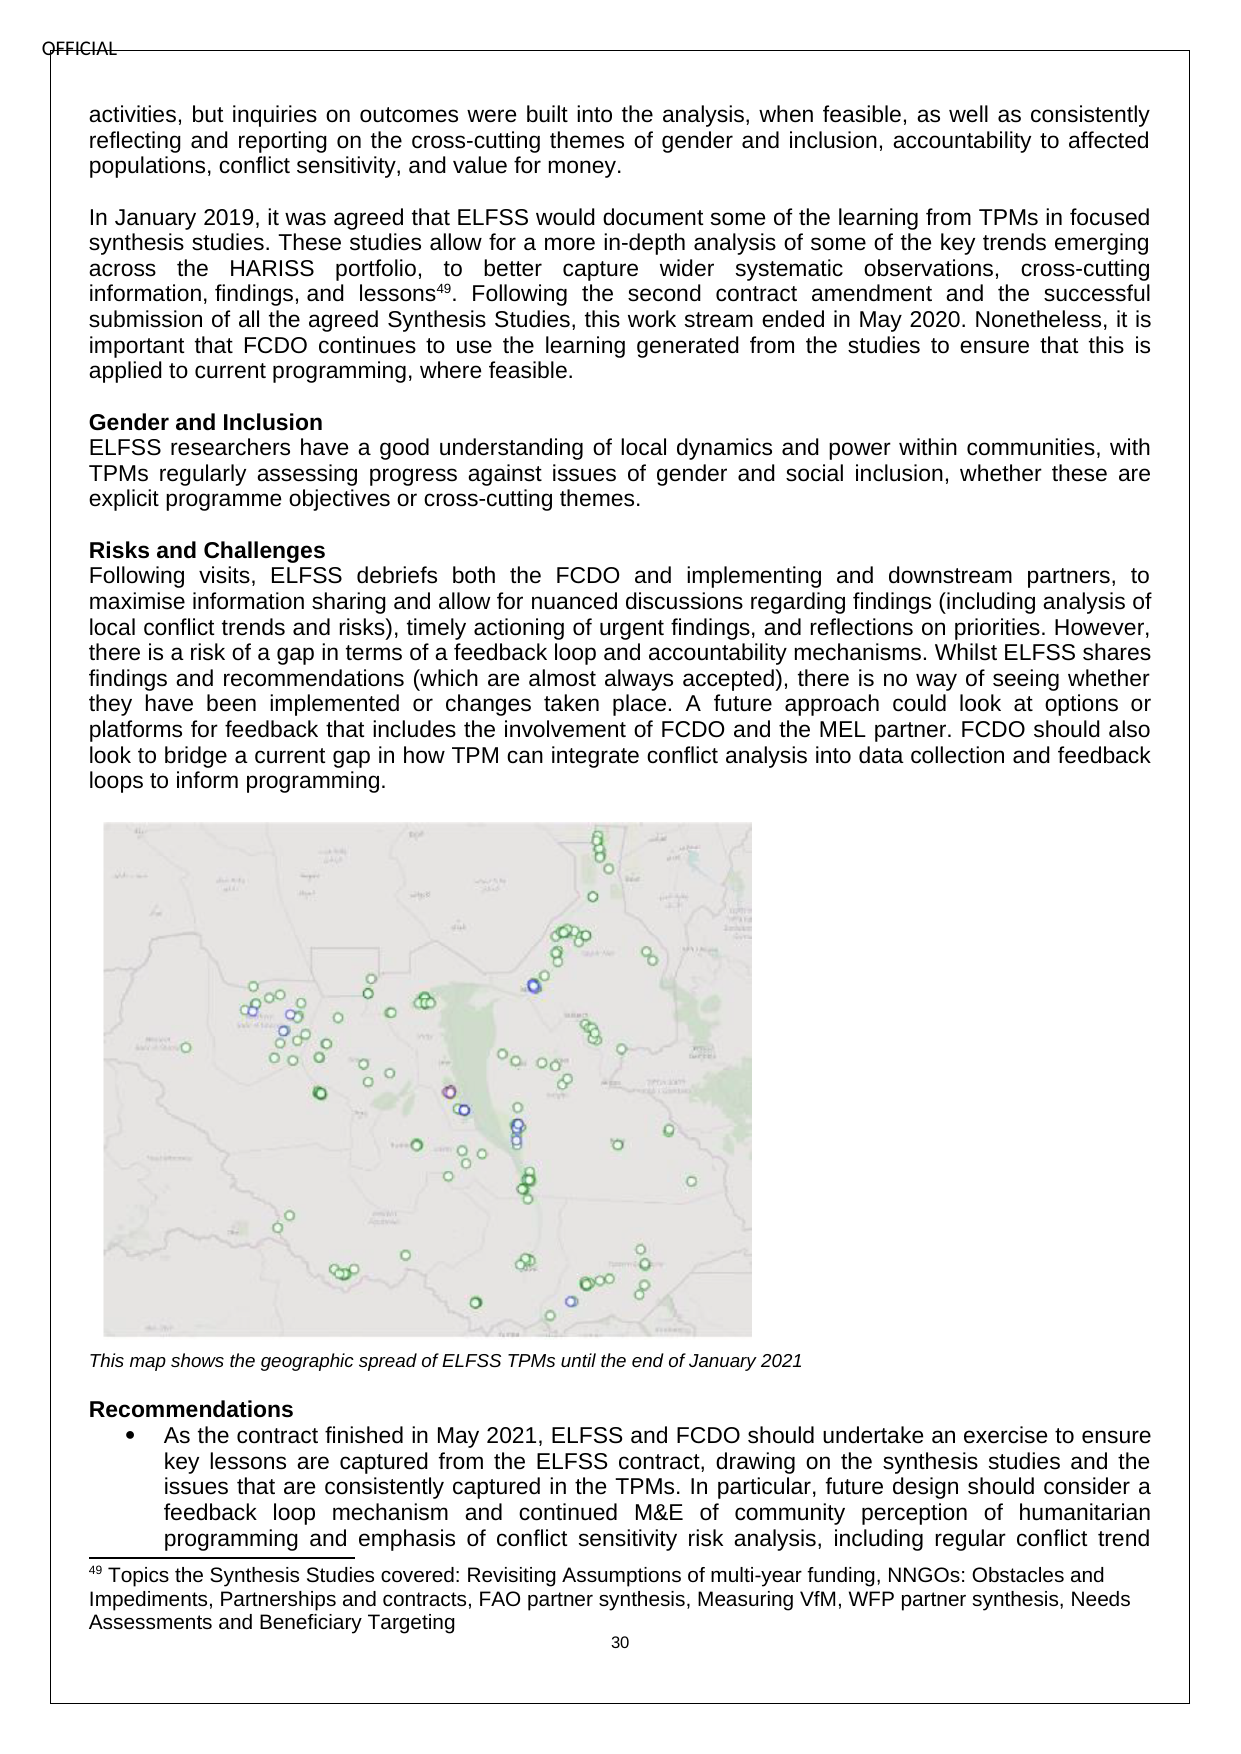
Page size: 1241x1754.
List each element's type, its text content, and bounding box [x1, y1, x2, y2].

list As the contract finished in May 2021, ELFSS and FCDO should undertake an exercise to ensure key lessons are captured from the ELFSS contract, drawing on the synthesis studies and the issues that are consistently captured in the TPMs. In particular, future design should consider a feedback loop mechanism and continued M&E of community perception of humanitarian programming and emphasis of conflict sensitivity risk analysis, including regular conflict trend [126, 1423, 1152, 1551]
text activities, but inquiries on outcomes were built into the analysis, when feasible, as well as consistently reflecting and reporting on the cross-cutting themes of gender and inclusion, accountability to affected populations, conflict sensitivity, and value for money. [89, 102, 1152, 179]
text Risks and Challenges [89, 537, 1152, 563]
text In January 2019, it was agreed that ELFSS would document some of the learning from TPMs in focused synthesis studies. These studies allow for a more in-depth analysis of some of the key trends emerging across the HARISS portfolio, to better capture wider systematic observations, cross-cutting information, findings, and lessons. Following the second contract amendment and the successful submission of all the agreed Synthesis Studies, this work stream ended in May 2020. Nonetheless, it is important that FCDO continues to use the learning generated from the studies to ensure that this is applied to current programming, where feasible. [89, 204, 1152, 384]
text Topics the Synthesis Studies covered: Revisiting Assumptions of multi-year funding, NNGOs: Obstacles and Impediments, Partnerships and contracts, FAO partner synthesis, Measuring VfM, WFP partner synthesis, Needs Assessments and Beneficiary Targeting [89, 1564, 1152, 1633]
text This map shows the geographic spread of ELFSS TPMs until the end of January 2021 [89, 1351, 1152, 1372]
text ELFSS researchers have a good understanding of local dynamics and power within communities, with TPMs regularly assessing progress against issues of gender and social inclusion, whether these are explicit programme objectives or cross-cutting themes. [89, 435, 1152, 512]
text Gender and Inclusion [89, 409, 1152, 435]
picture [88, 819, 760, 1351]
text Following visits, ELFSS debriefs both the FCDO and implementing and downstream partners, to maximise information sharing and allow for nuanced discussions regarding findings (including analysis of local conflict trends and risks), timely actioning of urgent findings, and reflections on priorities. However, there is a risk of a gap in terms of a feedback loop and accountability mechanisms. Whilst ELFSS shares findings and recommendations (which are almost always accepted), there is no way of seeing whether they have been implemented or changes taken place. A future approach could look at options or platforms for feedback that includes the involvement of FCDO and the MEL partner. FCDO should also look to bridge a current gap in how TPM can integrate conflict analysis into data collection and feedback loops to inform programming. [89, 563, 1152, 794]
text Recommendations [89, 1397, 1152, 1423]
